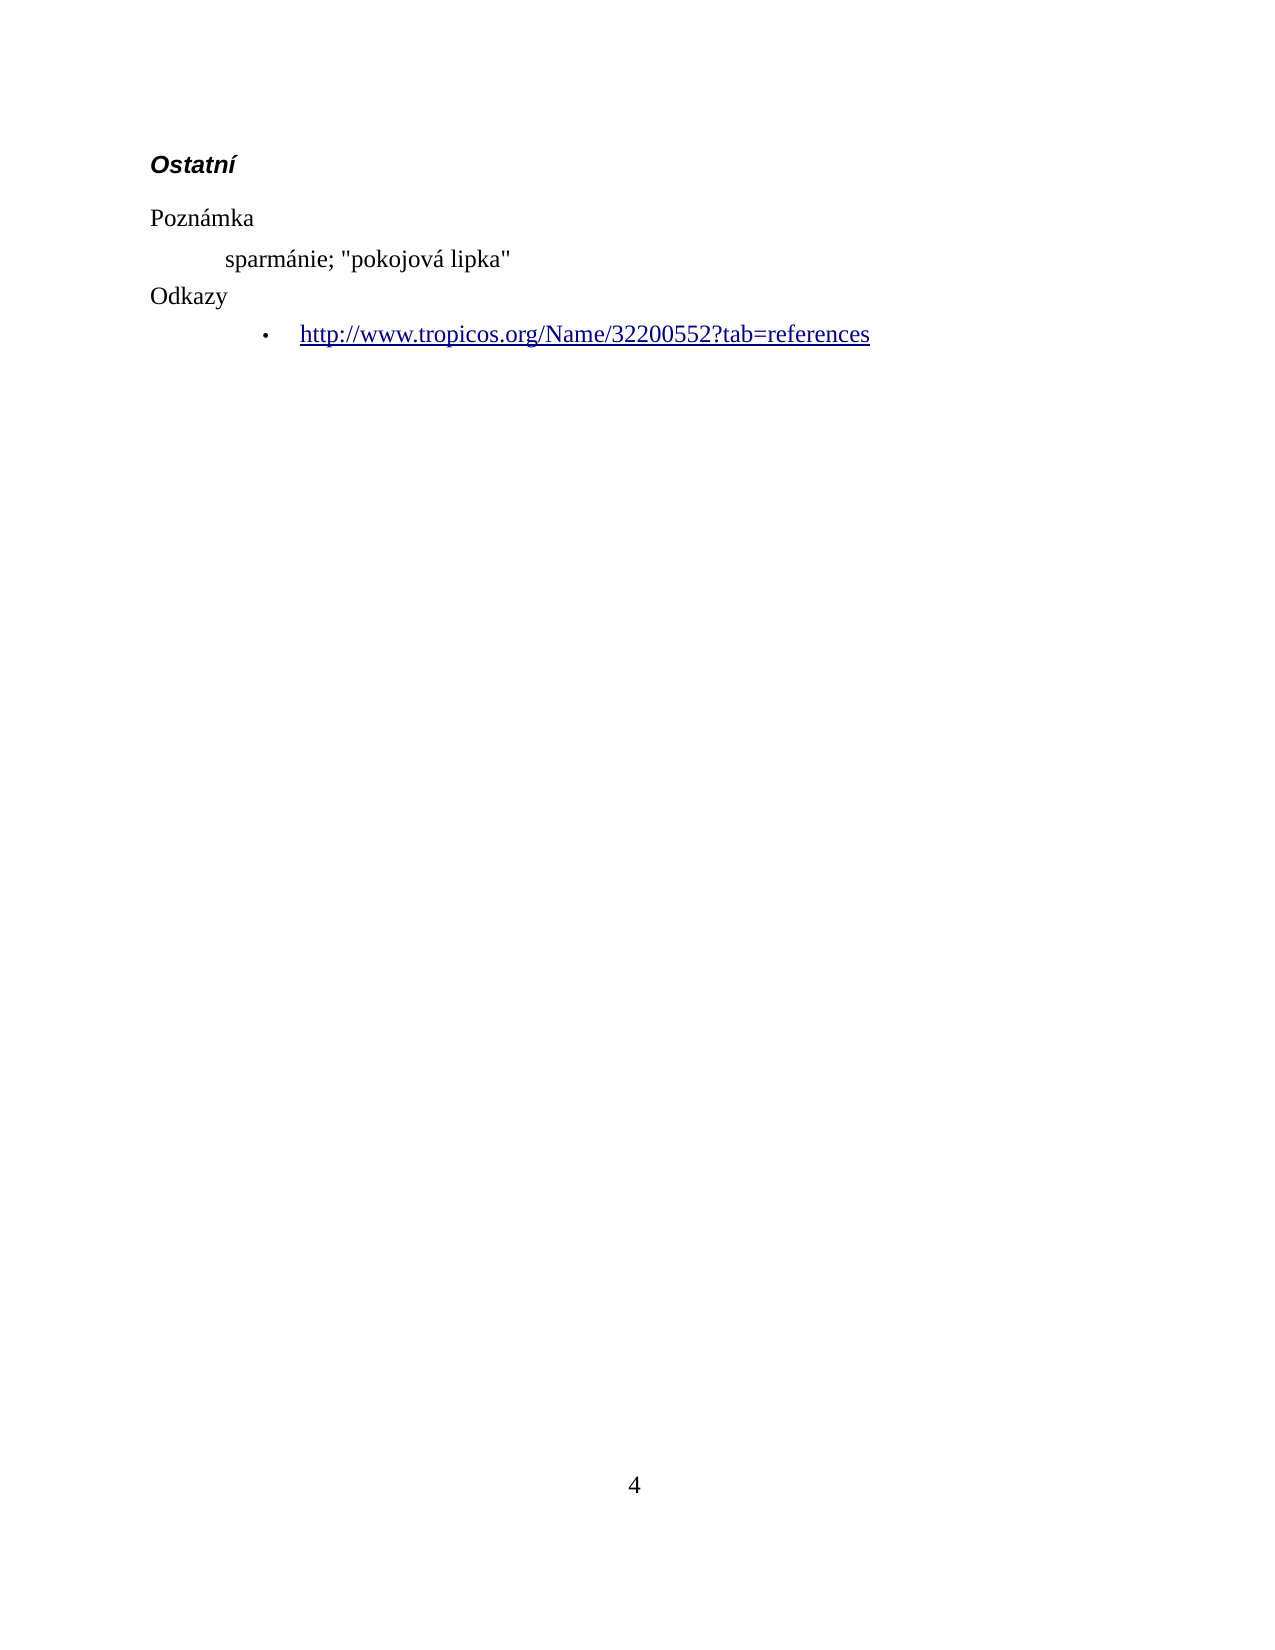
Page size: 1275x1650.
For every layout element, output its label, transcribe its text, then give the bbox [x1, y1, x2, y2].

subtitle Ostatní [150, 150, 1125, 178]
list http://www.tropicos.org/Name/32200552?tab=references [262, 319, 1125, 348]
text sparmánie; "pokojová lipka" [225, 244, 1125, 272]
text Odkazy [150, 281, 1125, 310]
text Poznámka [150, 203, 1125, 232]
